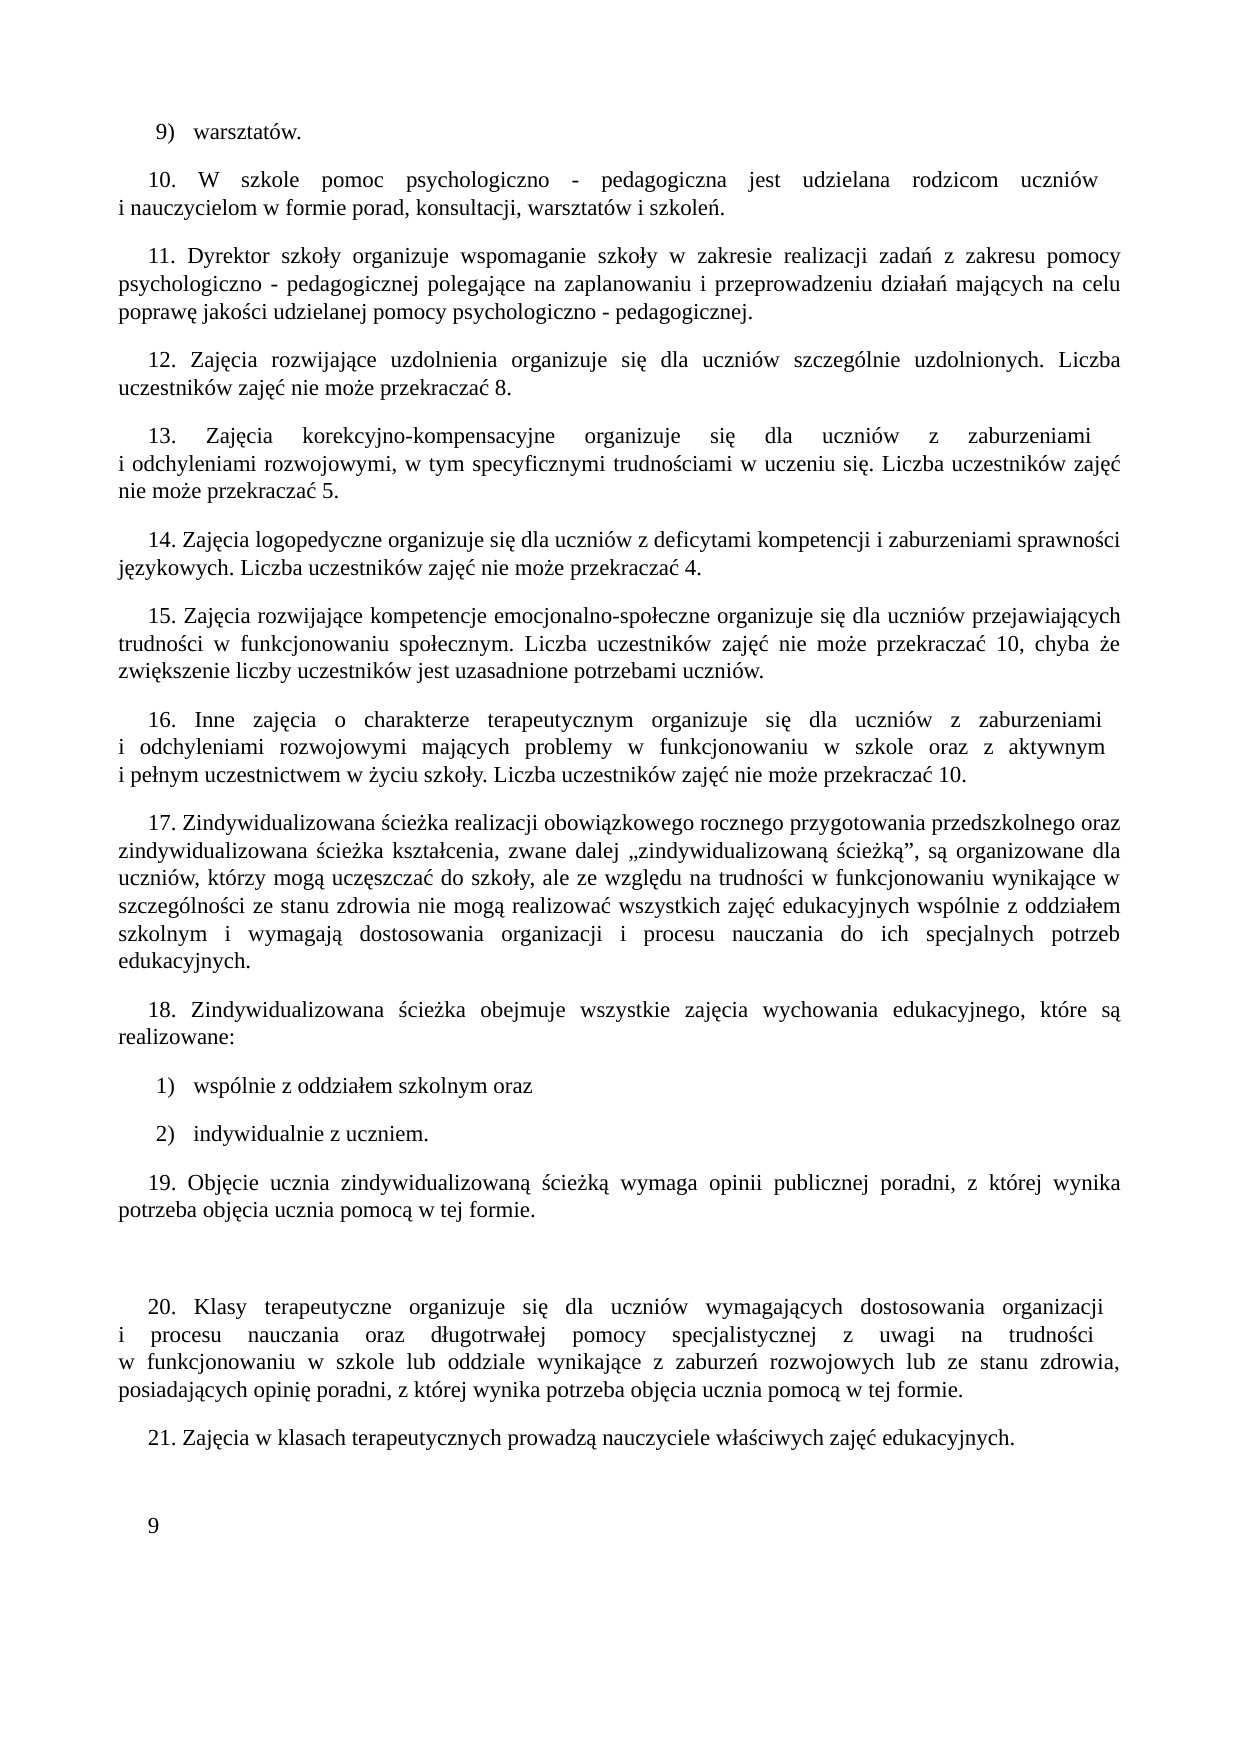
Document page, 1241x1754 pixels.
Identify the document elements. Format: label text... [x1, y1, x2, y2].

text 15. Zajęcia rozwijające kompetencje emocjonalno-społeczne organizuje się dla uczniów przejawiających trudności w funkcjonowaniu społecznym. Liczba uczestników zajęć nie może przekraczać 10, chyba że zwiększenie liczby uczestników jest uzasadnione potrzebami uczniów. [118, 602, 1122, 683]
text 16. Inne zajęcia o charakterze terapeutycznym organizuje się dla uczniów z zaburzeniami i odchyleniami rozwojowymi mających problemy w funkcjonowaniu w szkole oraz z aktywnym i pełnym uczestnictwem w życiu szkoły. Liczba uczestników zajęć nie może przekraczać 10. [118, 706, 1122, 787]
list wspólnie z oddziałem szkolnym oraz [156, 1072, 1122, 1098]
text 12. Zajęcia rozwijające uzdolnienia organizuje się dla uczniów szczególnie uzdolnionych. Liczba uczestników zajęć nie może przekraczać 8. [118, 346, 1122, 400]
text 17. Zindywidualizowana ścieżka realizacji obowiązkowego rocznego przygotowania przedszkolnego oraz zindywidualizowana ścieżka kształcenia, zwane dalej „zindywidualizowaną ścieżką”, są organizowane dla uczniów, którzy mogą uczęszczać do szkoły, ale ze względu na trudności w funkcjonowaniu wynikające w szczególności ze stanu zdrowia nie mogą realizować wszystkich zajęć edukacyjnych wspólnie z oddziałem szkolnym i wymagają dostosowania organizacji i procesu nauczania do ich specjalnych potrzeb edukacyjnych. [118, 809, 1122, 974]
text 21. Zajęcia w klasach terapeutycznych prowadzą nauczyciele właściwych zajęć edukacyjnych. [118, 1424, 1122, 1451]
text 13. Zajęcia korekcyjno-kompensacyjne organizuje się dla uczniów z zaburzeniami i odchyleniami rozwojowymi, w tym specyficznymi trudnościami w uczeniu się. Liczba uczestników zajęć nie może przekraczać 5. [118, 422, 1122, 504]
list warsztatów. [156, 118, 1122, 144]
text 19. Objęcie ucznia zindywidualizowaną ścieżką wymaga opinii publicznej poradni, z której wynika potrzeba objęcia ucznia pomocą w tej formie. [118, 1169, 1122, 1223]
text 20. Klasy terapeutyczne organizuje się dla uczniów wymagających dostosowania organizacji i procesu nauczania oraz długotrwałej pomocy specjalistycznej z uwagi na trudności w funkcjonowaniu w szkole lub oddziale wynikające z zaburzeń rozwojowych lub ze stanu zdrowia, posiadających opinię poradni, z której wynika potrzeba objęcia ucznia pomocą w tej formie. [118, 1293, 1122, 1402]
text 14. Zajęcia logopedyczne organizuje się dla uczniów z deficytami kompetencji i zaburzeniami sprawności językowych. Liczba uczestników zajęć nie może przekraczać 4. [118, 526, 1122, 580]
list indywidualnie z uczniem. [156, 1120, 1122, 1147]
text 10. W szkole pomoc psychologiczno - pedagogiczna jest udzielana rodzicom uczniów i nauczycielom w formie porad, konsultacji, warsztatów i szkoleń. [118, 167, 1122, 221]
text 18. Zindywidualizowana ścieżka obejmuje wszystkie zajęcia wychowania edukacyjnego, które są realizowane: [118, 996, 1122, 1050]
text 11. Dyrektor szkoły organizuje wspomaganie szkoły w zakresie realizacji zadań z zakresu pomocy psychologiczno - pedagogicznej polegające na zaplanowaniu i przeprowadzeniu działań mających na celu poprawę jakości udzielanej pomocy psychologiczno - pedagogicznej. [118, 243, 1122, 324]
